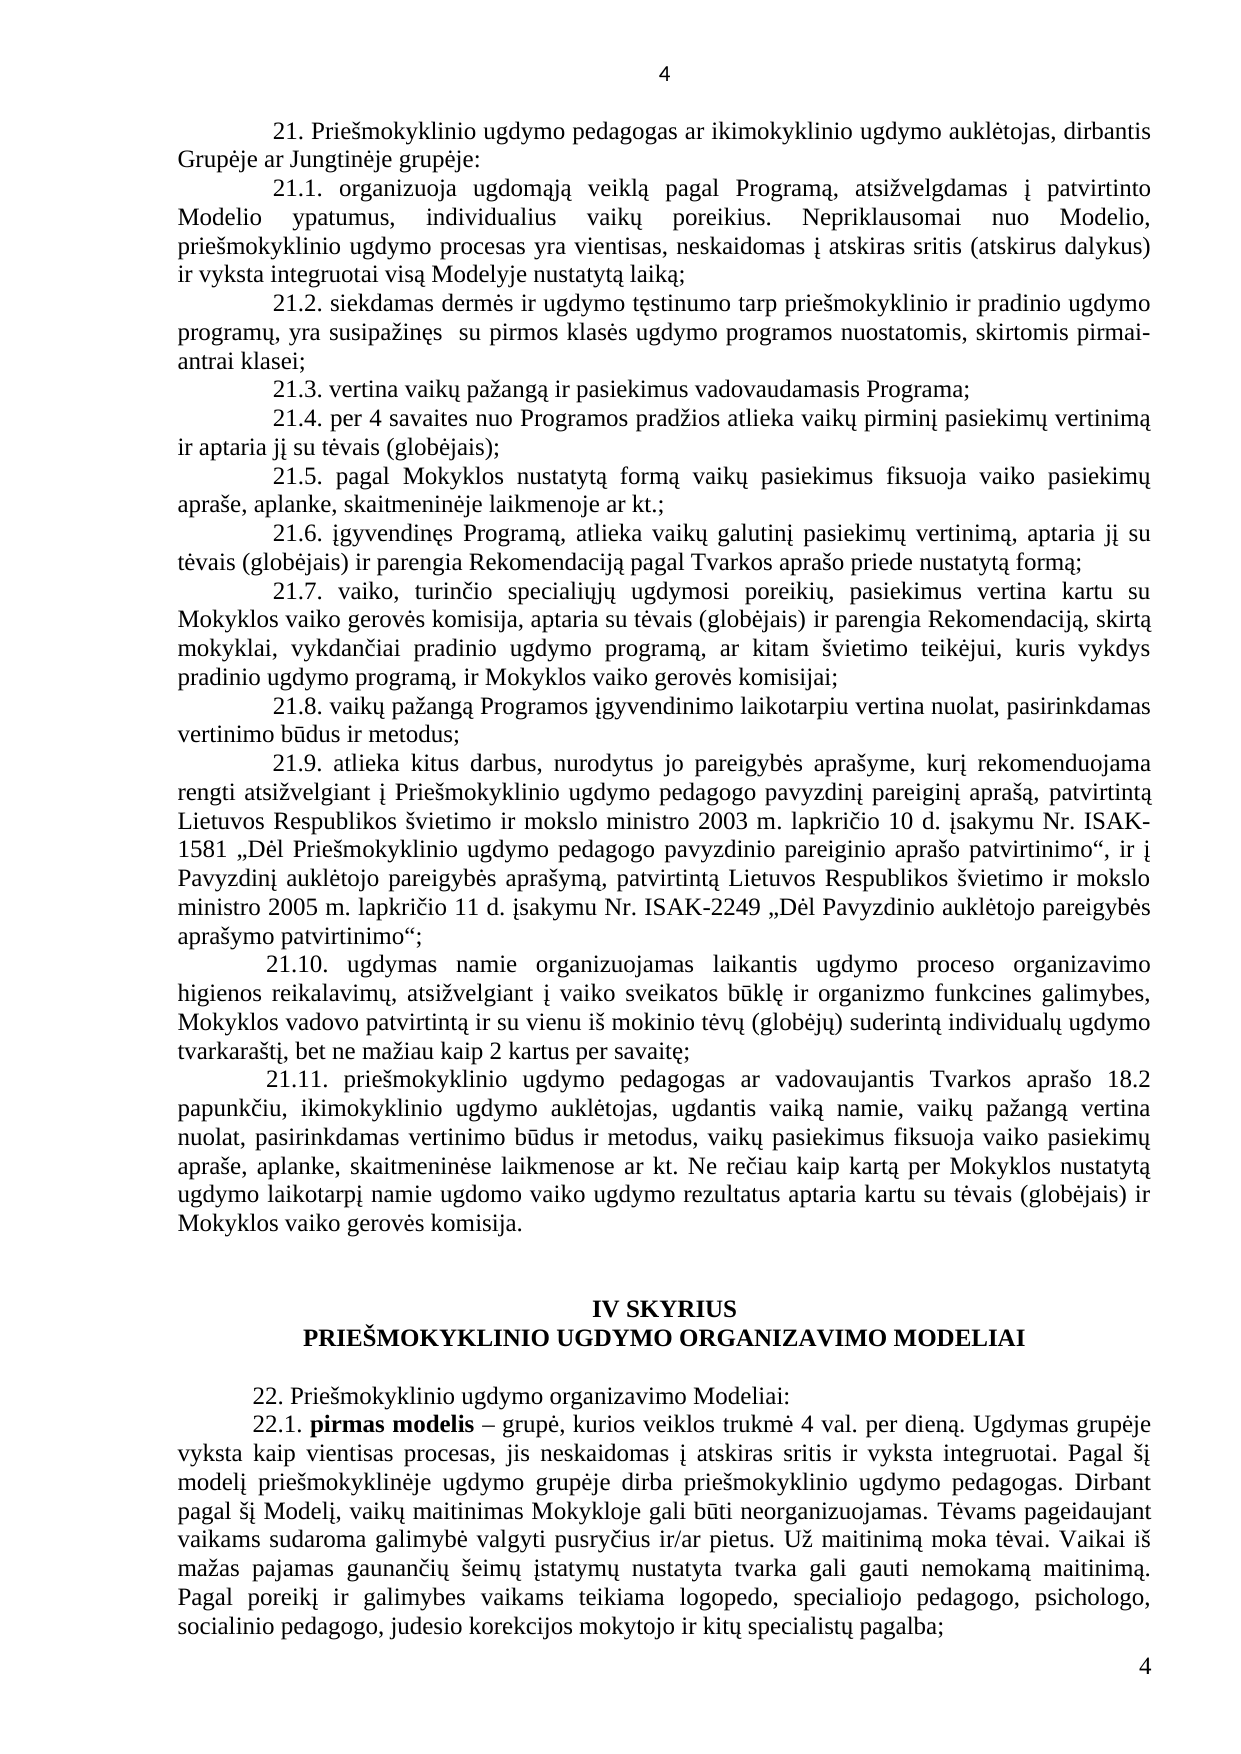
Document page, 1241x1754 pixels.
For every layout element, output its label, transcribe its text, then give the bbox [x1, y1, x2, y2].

text PRIEŠMOKYKLINIO UGDYMO ORGANIZAVIMO MODELIAI [177, 1323, 1152, 1352]
text 21. Priešmokyklinio ugdymo pedagogas ar ikimokyklinio ugdymo auklėtojas, dirbantis Grupėje ar Jungtinėje grupėje: [177, 116, 1152, 173]
text 21.3. vertina vaikų pažangą ir pasiekimus vadovaudamasis Programa; [177, 374, 1152, 403]
text 22.1. pirmas modelis – grupė, kurios veiklos trukmė 4 val. per dieną. Ugdymas grupėje vyksta kaip vientisas procesas, jis neskaidomas į atskiras sritis ir vyksta integruotai. Pagal šį modelį priešmokyklinėje ugdymo grupėje dirba priešmokyklinio ugdymo pedagogas. Dirbant pagal šį Modelį, vaikų maitinimas Mokykloje gali būti neorganizuojamas. Tėvams pageidaujant vaikams sudaroma galimybė valgyti pusryčius ir/ar pietus. Už maitinimą moka tėvai. Vaikai iš mažas pajamas gaunančių šeimų įstatymų nustatyta tvarka gali gauti nemokamą maitinimą. Pagal poreikį ir galimybes vaikams teikiama logopedo, specialiojo pedagogo, psichologo, socialinio pedagogo, judesio korekcijos mokytojo ir kitų specialistų pagalba; [177, 1409, 1152, 1639]
text 21.4. per 4 savaites nuo Programos pradžios atlieka vaikų pirminį pasiekimų vertinimą ir aptaria jį su tėvais (globėjais); [177, 403, 1152, 461]
text 21.11. priešmokyklinio ugdymo pedagogas ar vadovaujantis Tvarkos aprašo 18.2 papunkčiu, ikimokyklinio ugdymo auklėtojas, ugdantis vaiką namie, vaikų pažangą vertina nuolat, pasirinkdamas vertinimo būdus ir metodus, vaikų pasiekimus fiksuoja vaiko pasiekimų apraše, aplanke, skaitmeninėse laikmenose ar kt. Ne rečiau kaip kartą per Mokyklos nustatytą ugdymo laikotarpį namie ugdomo vaiko ugdymo rezultatus aptaria kartu su tėvais (globėjais) ir Mokyklos vaiko gerovės komisija. [177, 1064, 1152, 1237]
text 21.8. vaikų pažangą Programos įgyvendinimo laikotarpiu vertina nuolat, pasirinkdamas vertinimo būdus ir metodus; [177, 691, 1152, 748]
text IV SKYRIUS [177, 1294, 1152, 1323]
text 21.6. įgyvendinęs Programą, atlieka vaikų galutinį pasiekimų vertinimą, aptaria jį su tėvais (globėjais) ir parengia Rekomendaciją pagal Tvarkos aprašo priede nustatytą formą; [177, 518, 1152, 576]
text 21.9. atlieka kitus darbus, nurodytus jo pareigybės aprašyme, kurį rekomenduojama rengti atsižvelgiant į Priešmokyklinio ugdymo pedagogo pavyzdinį pareiginį aprašą, patvirtintą Lietuvos Respublikos švietimo ir mokslo ministro 2003 m. lapkričio 10 d. įsakymu Nr. ISAK-1581 „Dėl Priešmokyklinio ugdymo pedagogo pavyzdinio pareiginio aprašo patvirtinimo“, ir į Pavyzdinį auklėtojo pareigybės aprašymą, patvirtintą Lietuvos Respublikos švietimo ir mokslo ministro 2005 m. lapkričio 11 d. įsakymu Nr. ISAK-2249 „Dėl Pavyzdinio auklėtojo pareigybės aprašymo patvirtinimo“; [177, 748, 1152, 949]
text 21.2. siekdamas dermės ir ugdymo tęstinumo tarp priešmokyklinio ir pradinio ugdymo programų, yra susipažinęs su pirmos klasės ugdymo programos nuostatomis, skirtomis pirmai-antrai klasei; [177, 288, 1152, 374]
text 21.1. organizuoja ugdomąją veiklą pagal Programą, atsižvelgdamas į patvirtinto Modelio ypatumus, individualius vaikų poreikius. Nepriklausomai nuo Modelio, priešmokyklinio ugdymo procesas yra vientisas, neskaidomas į atskiras sritis (atskirus dalykus) ir vyksta integruotai visą Modelyje nustatytą laiką; [177, 173, 1152, 288]
text 21.7. vaiko, turinčio specialiųjų ugdymosi poreikių, pasiekimus vertina kartu su Mokyklos vaiko gerovės komisija, aptaria su tėvais (globėjais) ir parengia Rekomendaciją, skirtą mokyklai, vykdančiai pradinio ugdymo programą, ar kitam švietimo teikėjui, kuris vykdys pradinio ugdymo programą, ir Mokyklos vaiko gerovės komisijai; [177, 576, 1152, 691]
text 21.10. ugdymas namie organizuojamas laikantis ugdymo proceso organizavimo higienos reikalavimų, atsižvelgiant į vaiko sveikatos būklę ir organizmo funkcines galimybes, Mokyklos vadovo patvirtintą ir su vienu iš mokinio tėvų (globėjų) suderintą individualų ugdymo tvarkaraštį, bet ne mažiau kaip 2 kartus per savaitę; [177, 949, 1152, 1064]
text 21.5. pagal Mokyklos nustatytą formą vaikų pasiekimus fiksuoja vaiko pasiekimų apraše, aplanke, skaitmeninėje laikmenoje ar kt.; [177, 461, 1152, 518]
text 22. Priešmokyklinio ugdymo organizavimo Modeliai: [177, 1381, 1152, 1409]
